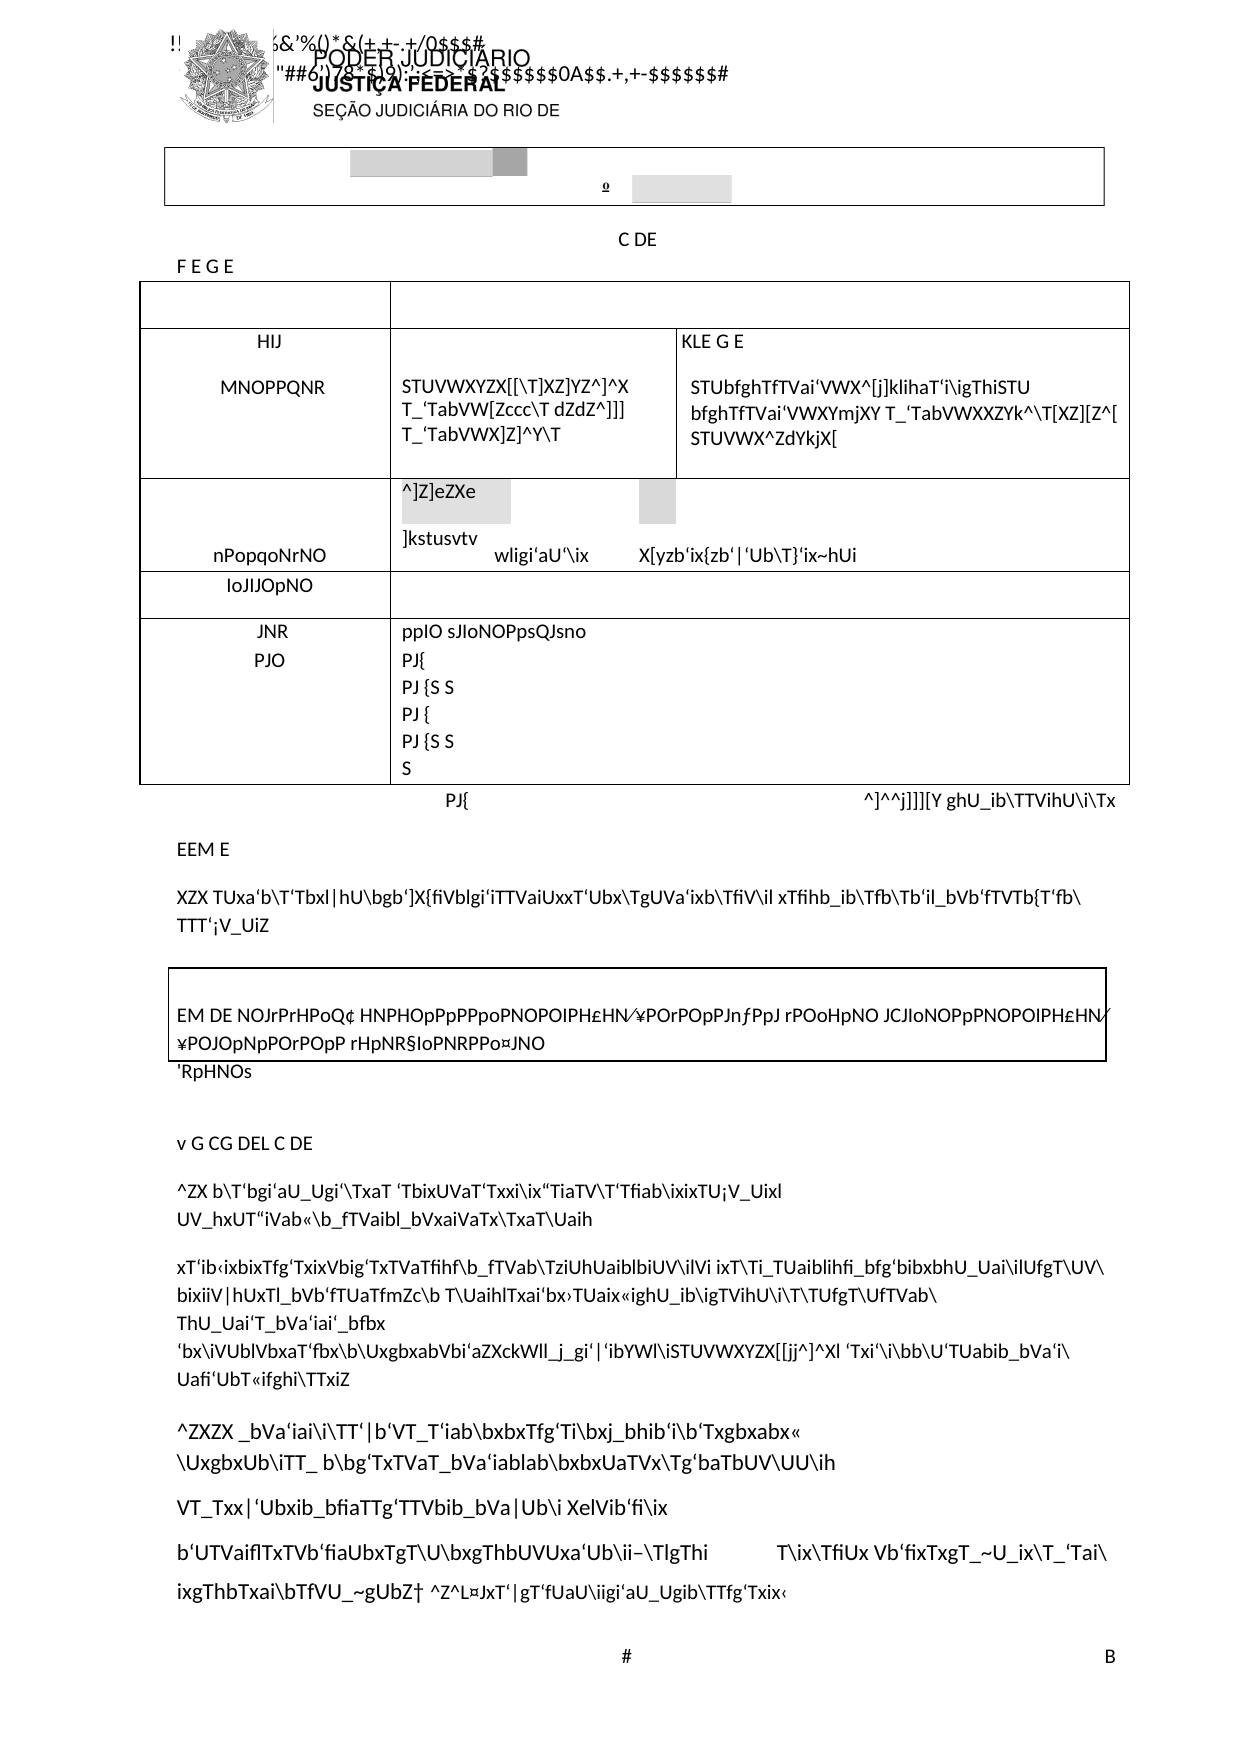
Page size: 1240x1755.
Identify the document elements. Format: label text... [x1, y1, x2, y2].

text \UxgbxUb\iTT_ b\bg‘TxTVaT_bVa‘iablab\bxbxUaTVx\Tg‘baTbUV\UU\ih VT_Txx|‘Ubxib_bfiaTTg‘TTVbib_bVa|Ub\i XelVib‘fi\ix [177, 1448, 1116, 1521]
text v G CG DEL C DE [177, 1130, 1116, 1156]
table_cell ^]Z]eZXe [402, 479, 511, 524]
table_cell PJ{ PJ {S S PJ { PJ {S S S [391, 647, 1129, 784]
text C DE [195, 226, 1079, 251]
table_cell STUVWXYZX[[\T]XZ]YZ^]^X T_‘TabVW[Zccc\T dZdZ^]]] T_‘TabVWX]Z]^Y\T [391, 374, 676, 478]
text EM DE NOJrPrHPoQ¢ HNPHOpPpPPpoPNOPOIPH£HN⁄¥POrPOpPJnƒPpJ rPOoHpNO JCJIoNOPpPNOPOIPH£HN⁄¥POJOpNpPOrPOpP rHpNR§IoPNRPPo¤JNO [177, 1002, 1105, 1055]
table_header [391, 282, 1129, 328]
table_cell nPopqoNrNO [141, 479, 390, 571]
table_cell HIJ [141, 329, 390, 374]
table_cell wligi‘aU‘\ix [511, 479, 639, 571]
text 'RpHNOs [177, 1058, 1116, 1083]
text ^ZXZX _bVa‘iai\i\TT‘|b‘VT_T‘iab\bxbxTfg‘Ti\bxj_bhib‘i\b‘Txgbxabx« [177, 1417, 1116, 1445]
text F E G E [177, 253, 1116, 278]
table_cell IoJIJOpNO [141, 572, 390, 617]
table_cell ]kstusvtv [402, 524, 511, 571]
text xT‘ib‹ixbixTfg‘TxixVbig‘TxTVaTfihf\b_fTVab\TziUhUaiblbiUV\ilVi ixT\Ti_TUaiblihfi_bfg‘bibxbhU_Uai\ilUfgT\UV\bixiiV|hUxTl_bVb‘fTUaTfmZc\b T\UaihlTxai‘bx›TUaix«ighU_ib\igTVihU\i\T\TUfgT\UfTVab\ThU_Uai‘T_bVa‘iai‘_bfbx [177, 1254, 1116, 1336]
table_cell PJO [141, 647, 390, 784]
text PJ{ ^]^^j]]][Y ghU_ib\TTVihU\i\Tx [177, 785, 1116, 813]
text UV_hxUT“iVab«\b_fTVaibl_bVxaiVaTx\TxaT\Uaih [177, 1206, 1116, 1232]
table_cell ppIO sJIoNOPpsQJsno [391, 619, 1129, 647]
table_cell [639, 479, 676, 524]
table_cell JNR [141, 619, 390, 647]
text ‘bx\iVUblVbxaT‘fbx\b\UxgbxabVbi‘aZXckWll_j_gi‘|‘ibYWl\iSTUVWXYZX[[jj^]^Xl ‘Txi‘\i\bb\U‘TUabib_bVa‘i\Uafi‘UbT«ifghi\TTxiZ [177, 1338, 1116, 1392]
table_cell KLE G E [677, 329, 1129, 374]
table_cell [639, 524, 676, 571]
table_header [141, 282, 390, 328]
text XZX TUxa‘b\T‘Tbxl|hU\bgb‘]X{fiVblgi‘iTTVaiUxxT‘Ubx\TgUVa‘ixb\TfiV\il xTfihb_ib\Tfb\Tb‘il_bVb‘fTVTb{T‘fb\TTT‘¡V_UiZ [177, 884, 1116, 938]
text EEM E [177, 837, 1116, 862]
text b‘UTVaiflTxTVb‘fiaUbxTgT\U\bxgThbUVUxa‘Ub\ii–\TlgThi T\ix\TfiUx Vb‘fixTxgT_~U_ix\T_‘Tai\ixgThbTxai\bTfVU_~gUbZ† ^Z^L¤JxT‘|gT‘fUaU\iigi‘aU_Ugib\TTfg‘Txix‹ [177, 1538, 1116, 1605]
table_cell STUbfghTfTVai‘VWX^[j]klihaT‘i\igThiSTU bfghTfTVai‘VWXYmjXY T_‘TabVWXXZYk^\T[XZ][Z^[ STUVWX^ZdYkjX[ [677, 374, 1129, 478]
text ^ZX b\T‘bgi‘aU_Ugi‘\TxaT ‘TbixUVaT‘Txxi\ix“TiaTV\T‘Tfiab\ixixTU¡V_Uixl [177, 1178, 1116, 1203]
table_cell [391, 479, 402, 571]
table_cell X[yzb‘ix{zb‘|‘Ub\T}‘ix~hUi [676, 479, 1129, 571]
table_cell [391, 329, 676, 374]
table_cell [391, 572, 1129, 617]
table_cell MNOPPQNR [141, 374, 390, 478]
